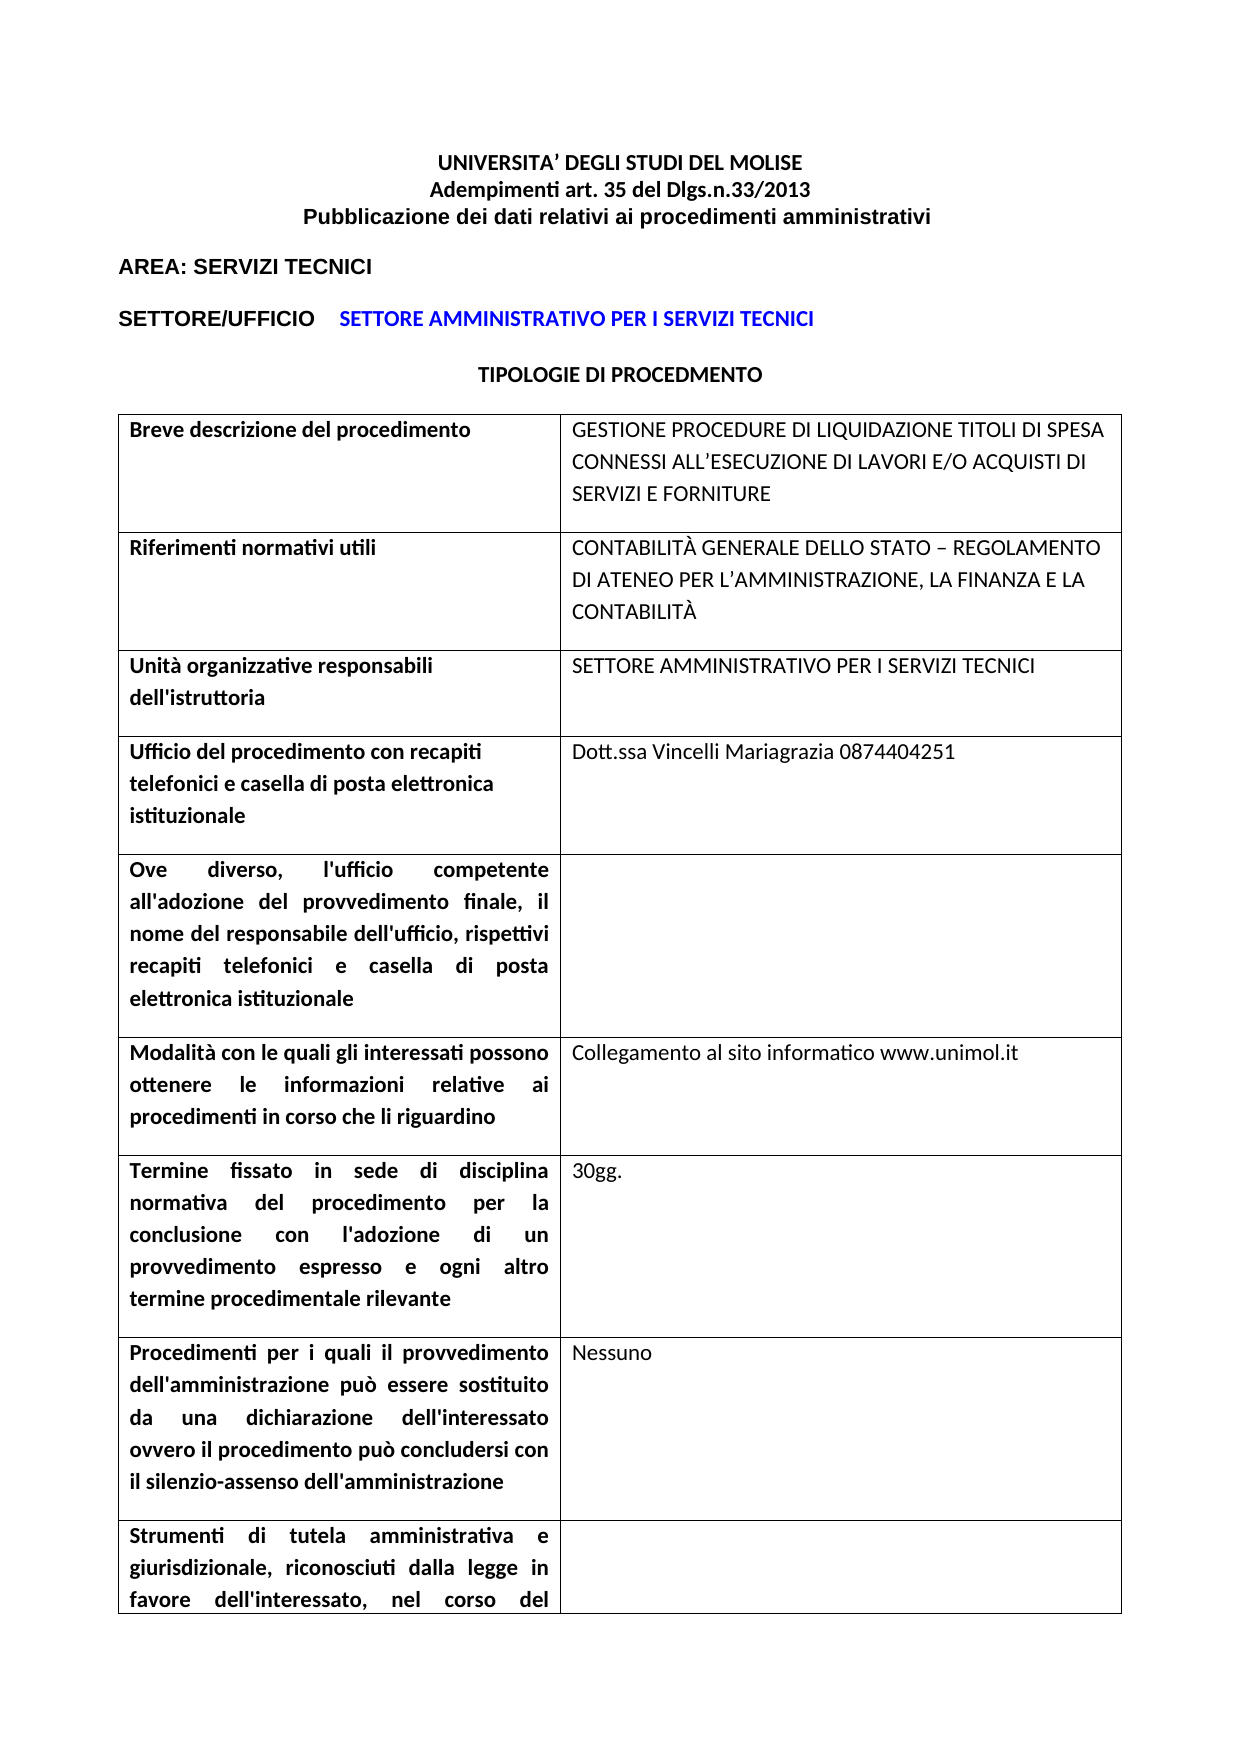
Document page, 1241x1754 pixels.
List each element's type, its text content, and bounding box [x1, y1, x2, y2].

table_cell SETTORE AMMINISTRATIVO PER I SERVIZI TECNICI [561, 651, 1121, 736]
table_cell Collegamento al sito informatico www.unimol.it [561, 1038, 1121, 1155]
text UNIVERSITA’ DEGLI STUDI DEL MOLISE [118, 148, 1122, 176]
table_cell [561, 855, 1121, 1037]
table_cell Strumenti di tutela amministrativa e giurisdizionale, riconosciuti dalla legge in favore dell'interessato, nel corso del [119, 1521, 560, 1613]
text Pubblicazione dei dati relativi ai procedimenti amministrativi [118, 204, 1122, 229]
table_cell Ove diverso, l'ufficio competente all'adozione del provvedimento finale, il nome del responsabile dell'ufficio, rispettivi recapiti telefonici e casella di posta elettronica istituzionale [119, 855, 560, 1037]
table_cell 30gg. [561, 1156, 1121, 1337]
table_cell Nessuno [561, 1338, 1121, 1520]
text TIPOLOGIE DI PROCEDMENTO [118, 361, 1122, 388]
table_cell Procedimenti per i quali il provvedimento dell'amministrazione può essere sostituito da una dichiarazione dell'interessato ovvero il procedimento può concludersi con il silenzio-assenso dell'amministrazione [119, 1338, 560, 1520]
table_cell Riferimenti normativi utili [119, 533, 560, 650]
table_header GESTIONE PROCEDURE DI LIQUIDAZIONE TITOLI DI SPESA CONNESSI ALL’ESECUZIONE DI LAVORI E/O ACQUISTI DI SERVIZI E FORNITURE [561, 415, 1121, 532]
table_cell CONTABILITÀ GENERALE DELLO STATO – REGOLAMENTO DI ATENEO PER L’AMMINISTRAZIONE, LA FINANZA E LA CONTABILITÀ [561, 533, 1121, 650]
table_cell Ufficio del procedimento con recapiti telefonici e casella di posta elettronica istituzionale [119, 737, 560, 854]
text SETTORE/UFFICIO SETTORE AMMINISTRATIVO PER I SERVIZI TECNICI [118, 304, 1122, 332]
table_cell [561, 1521, 1121, 1613]
text AREA: SERVIZI TECNICI [118, 254, 1122, 279]
table_cell Termine fissato in sede di disciplina normativa del procedimento per la conclusione con l'adozione di un provvedimento espresso e ogni altro termine procedimentale rilevante [119, 1156, 560, 1337]
table_cell Dott.ssa Vincelli Mariagrazia 0874404251 [561, 737, 1121, 854]
table_cell Unità organizzative responsabili dell'istruttoria [119, 651, 560, 736]
table_cell Modalità con le quali gli interessati possono ottenere le informazioni relative ai procedimenti in corso che li riguardino [119, 1038, 560, 1155]
table_header Breve descrizione del procedimento [119, 415, 560, 532]
text Adempimenti art. 35 del Dlgs.n.33/2013 [118, 176, 1122, 204]
